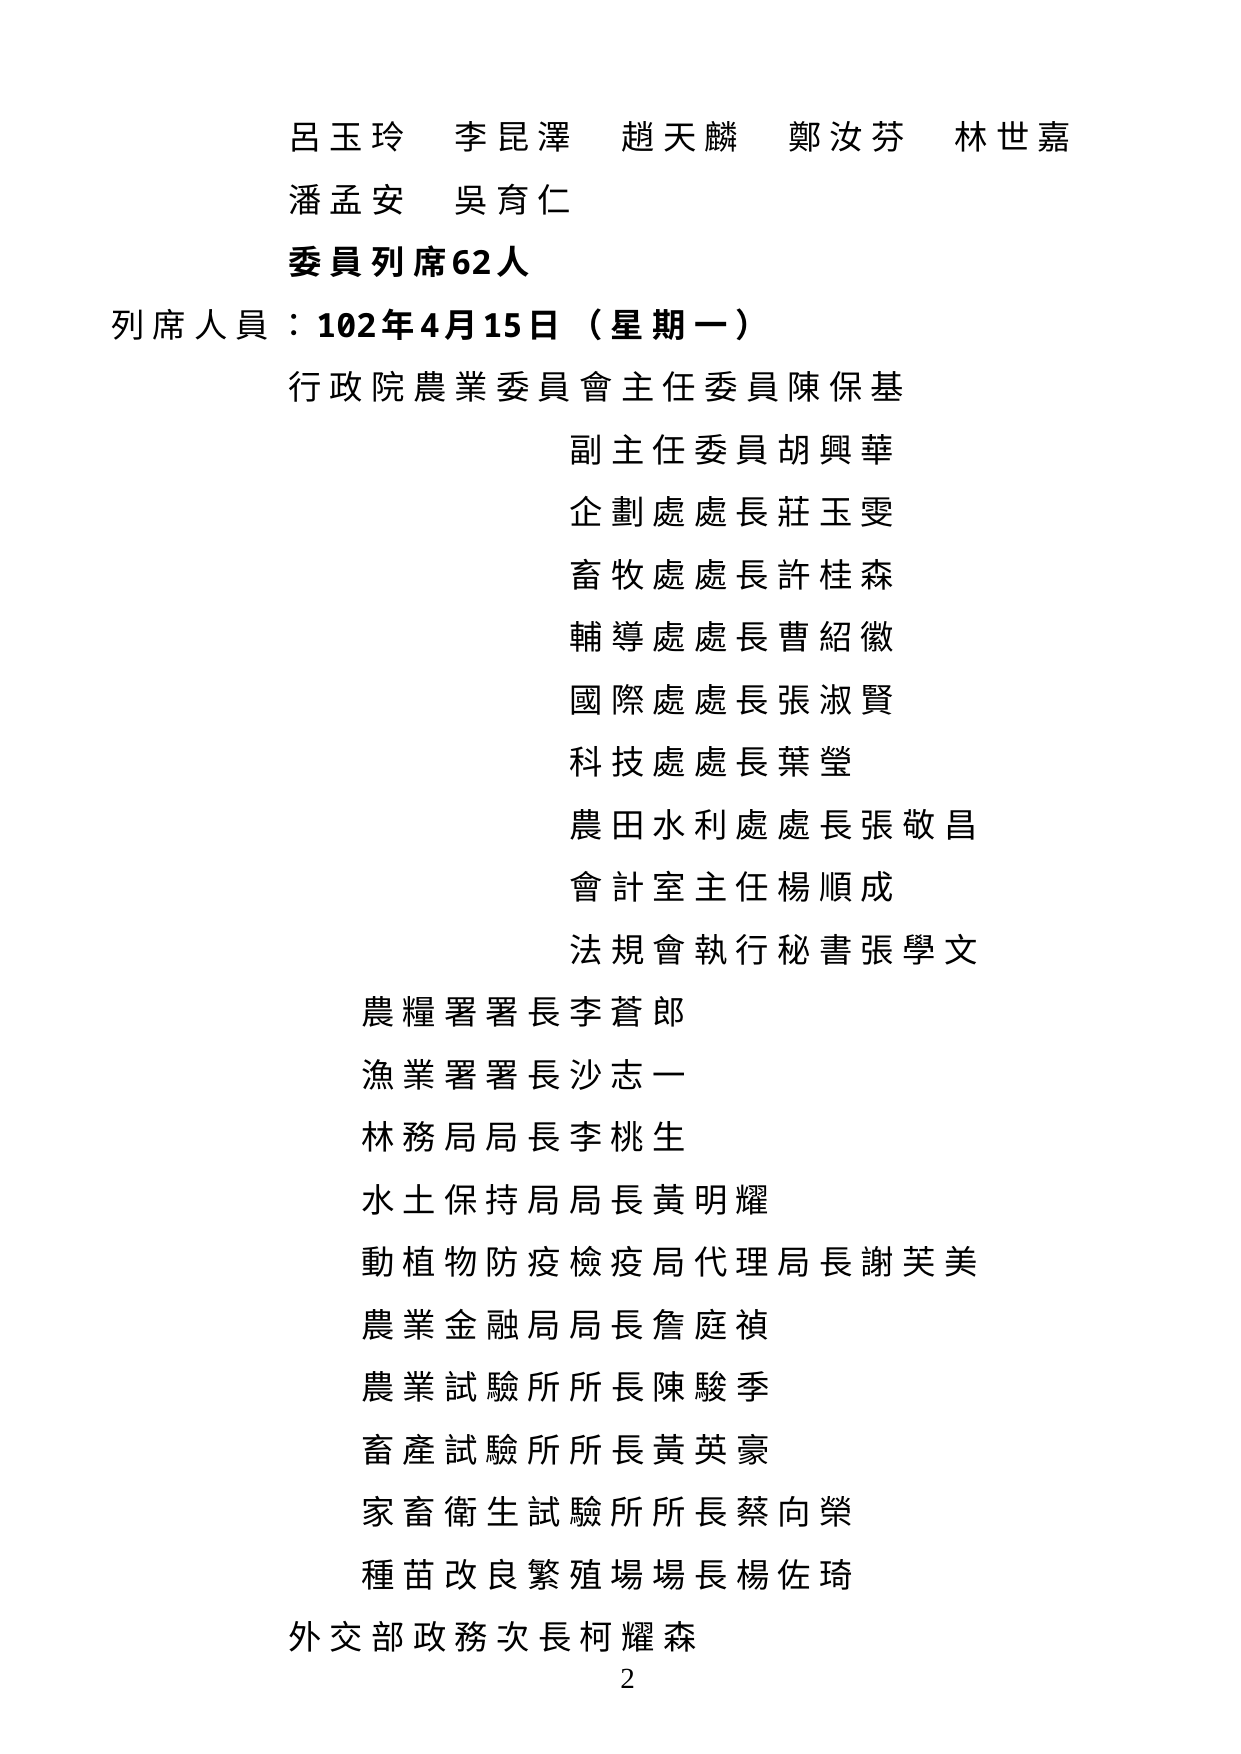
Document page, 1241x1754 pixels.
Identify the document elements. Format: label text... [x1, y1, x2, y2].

text 林務局局長李桃生 [349, 1093, 1148, 1156]
text 農業試驗所所長陳駿季 [349, 1343, 1148, 1406]
text 行政院農業委員會主任委員陳保基 [280, 343, 1148, 406]
text 畜牧處處長許桂森 [557, 531, 1148, 593]
text 國際處處長張淑賢 [557, 656, 1148, 718]
text 農田水利處處長張敬昌 [557, 781, 1148, 843]
text 副主任委員胡興華 [557, 406, 1148, 468]
text 列席人員：102年4月15日（星期一） [107, 281, 1148, 343]
text 會計室主任楊順成 [557, 843, 1148, 906]
text 輔導處處長曹紹徽 [557, 593, 1148, 656]
text 外交部政務次長柯耀森 [280, 1593, 1148, 1656]
text 種苗改良繁殖場場長楊佐琦 [349, 1531, 1148, 1593]
text 科技處處長葉瑩 [557, 718, 1148, 781]
text 動植物防疫檢疫局代理局長謝芙美 [349, 1218, 1148, 1281]
text 水土保持局局長黃明耀 [349, 1156, 1148, 1218]
text 呂玉玲 李昆澤 趙天麟 鄭汝芬 林世嘉 潘孟安 吳育仁 [107, 93, 1114, 218]
text 企劃處處長莊玉雯 [557, 468, 1148, 531]
text 漁業署署長沙志一 [349, 1031, 1148, 1093]
text 家畜衛生試驗所所長蔡向榮 [349, 1468, 1148, 1531]
text 農業金融局局長詹庭禎 [349, 1281, 1148, 1343]
text 畜產試驗所所長黃英豪 [349, 1406, 1148, 1468]
text 法規會執行秘書張學文 [557, 906, 1148, 968]
text 農糧署署長李蒼郎 [349, 968, 1148, 1031]
text 委員列席62人 [280, 218, 1148, 281]
